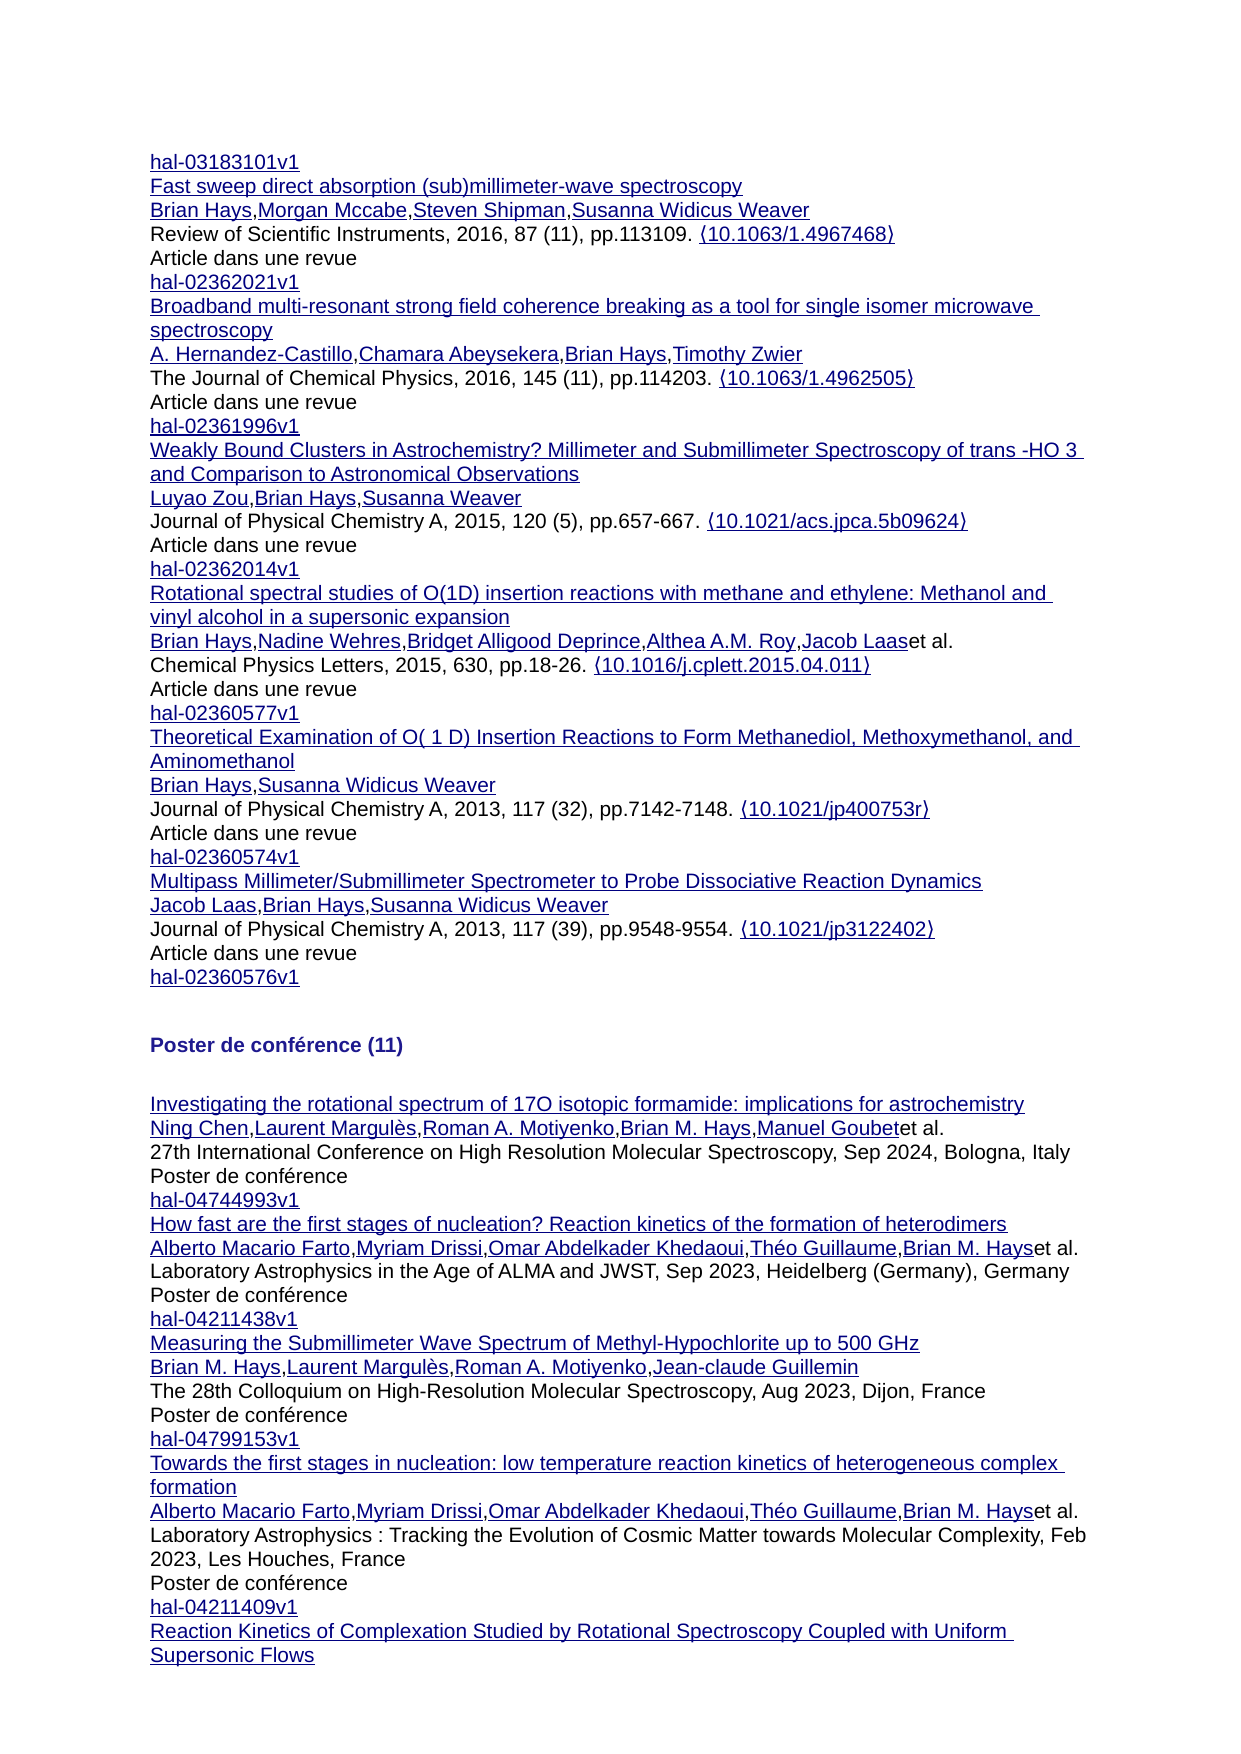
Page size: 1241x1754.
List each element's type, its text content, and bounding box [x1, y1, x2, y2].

table_cell Weakly Bound Clusters in Astrochemistry? Millimeter and Submillimeter Spectroscopy of trans -HO 3 and Comparison to Astronomical Observations Luyao Zou,Brian Hays,Susanna Weaver Journal of Physical Chemistry A, 2015, 120 (5), pp.657-667. ⟨10.1021/acs.jpca.5b09624⟩ Article dans une revue hal-02362014v1 [150, 438, 1090, 581]
table_cell hal-03183101v1 [150, 150, 1090, 174]
table_cell Reaction Kinetics of Complexation Studied by Rotational Spectroscopy Coupled with Uniform Supersonic Flows [150, 1619, 1090, 1667]
table_cell Measuring the Submillimeter Wave Spectrum of Methyl-Hypochlorite up to 500 GHz Brian M. Hays,Laurent Margulès,Roman A. Motiyenko,Jean‐claude Guillemin The 28th Colloquium on High-Resolution Molecular Spectroscopy, Aug 2023, Dijon, France Poster de conférence hal-04799153v1 [150, 1331, 1090, 1451]
table_cell Fast sweep direct absorption (sub)millimeter-wave spectroscopy Brian Hays,Morgan Mccabe,Steven Shipman,Susanna Widicus Weaver Review of Scientific Instruments, 2016, 87 (11), pp.113109. ⟨10.1063/1.4967468⟩ Article dans une revue hal-02362021v1 [150, 174, 1090, 294]
table_cell Multipass Millimeter/Submillimeter Spectrometer to Probe Dissociative Reaction Dynamics Jacob Laas,Brian Hays,Susanna Widicus Weaver Journal of Physical Chemistry A, 2013, 117 (39), pp.9548-9554. ⟨10.1021/jp3122402⟩ Article dans une revue hal-02360576v1 [150, 869, 1090, 988]
table_cell Theoretical Examination of O( 1 D) Insertion Reactions to Form Methanediol, Methoxymethanol, and Aminomethanol Brian Hays,Susanna Widicus Weaver Journal of Physical Chemistry A, 2013, 117 (32), pp.7142-7148. ⟨10.1021/jp400753r⟩ Article dans une revue hal-02360574v1 [150, 725, 1090, 869]
table_cell Towards the first stages in nucleation: low temperature reaction kinetics of heterogeneous complex formation Alberto Macario Farto,Myriam Drissi,Omar Abdelkader Khedaoui,Théo Guillaume,Brian M. Hayset al. Laboratory Astrophysics : Tracking the Evolution of Cosmic Matter towards Molecular Complexity, Feb 2023, Les Houches, France Poster de conférence hal-04211409v1 [150, 1451, 1090, 1619]
table_cell How fast are the first stages of nucleation? Reaction kinetics of the formation of heterodimers Alberto Macario Farto,Myriam Drissi,Omar Abdelkader Khedaoui,Théo Guillaume,Brian M. Hayset al. Laboratory Astrophysics in the Age of ALMA and JWST, Sep 2023, Heidelberg (Germany), Germany Poster de conférence hal-04211438v1 [150, 1211, 1090, 1331]
subtitle Poster de conférence (11) [150, 1033, 1090, 1057]
table_header Investigating the rotational spectrum of 17O isotopic formamide: implications for astrochemistry Ning Chen,Laurent Margulès,Roman A. Motiyenko,Brian M. Hays,Manuel Goubetet al. 27th International Conference on High Resolution Molecular Spectroscopy, Sep 2024, Bologna, Italy Poster de conférence hal-04744993v1 [150, 1092, 1090, 1211]
table_cell Broadband multi-resonant strong field coherence breaking as a tool for single isomer microwave spectroscopy A. Hernandez-Castillo,Chamara Abeysekera,Brian Hays,Timothy Zwier The Journal of Chemical Physics, 2016, 145 (11), pp.114203. ⟨10.1063/1.4962505⟩ Article dans une revue hal-02361996v1 [150, 294, 1090, 437]
table_cell Rotational spectral studies of O(1D) insertion reactions with methane and ethylene: Methanol and vinyl alcohol in a supersonic expansion Brian Hays,Nadine Wehres,Bridget Alligood Deprince,Althea A.M. Roy,Jacob Laaset al. Chemical Physics Letters, 2015, 630, pp.18-26. ⟨10.1016/j.cplett.2015.04.011⟩ Article dans une revue hal-02360577v1 [150, 581, 1090, 725]
